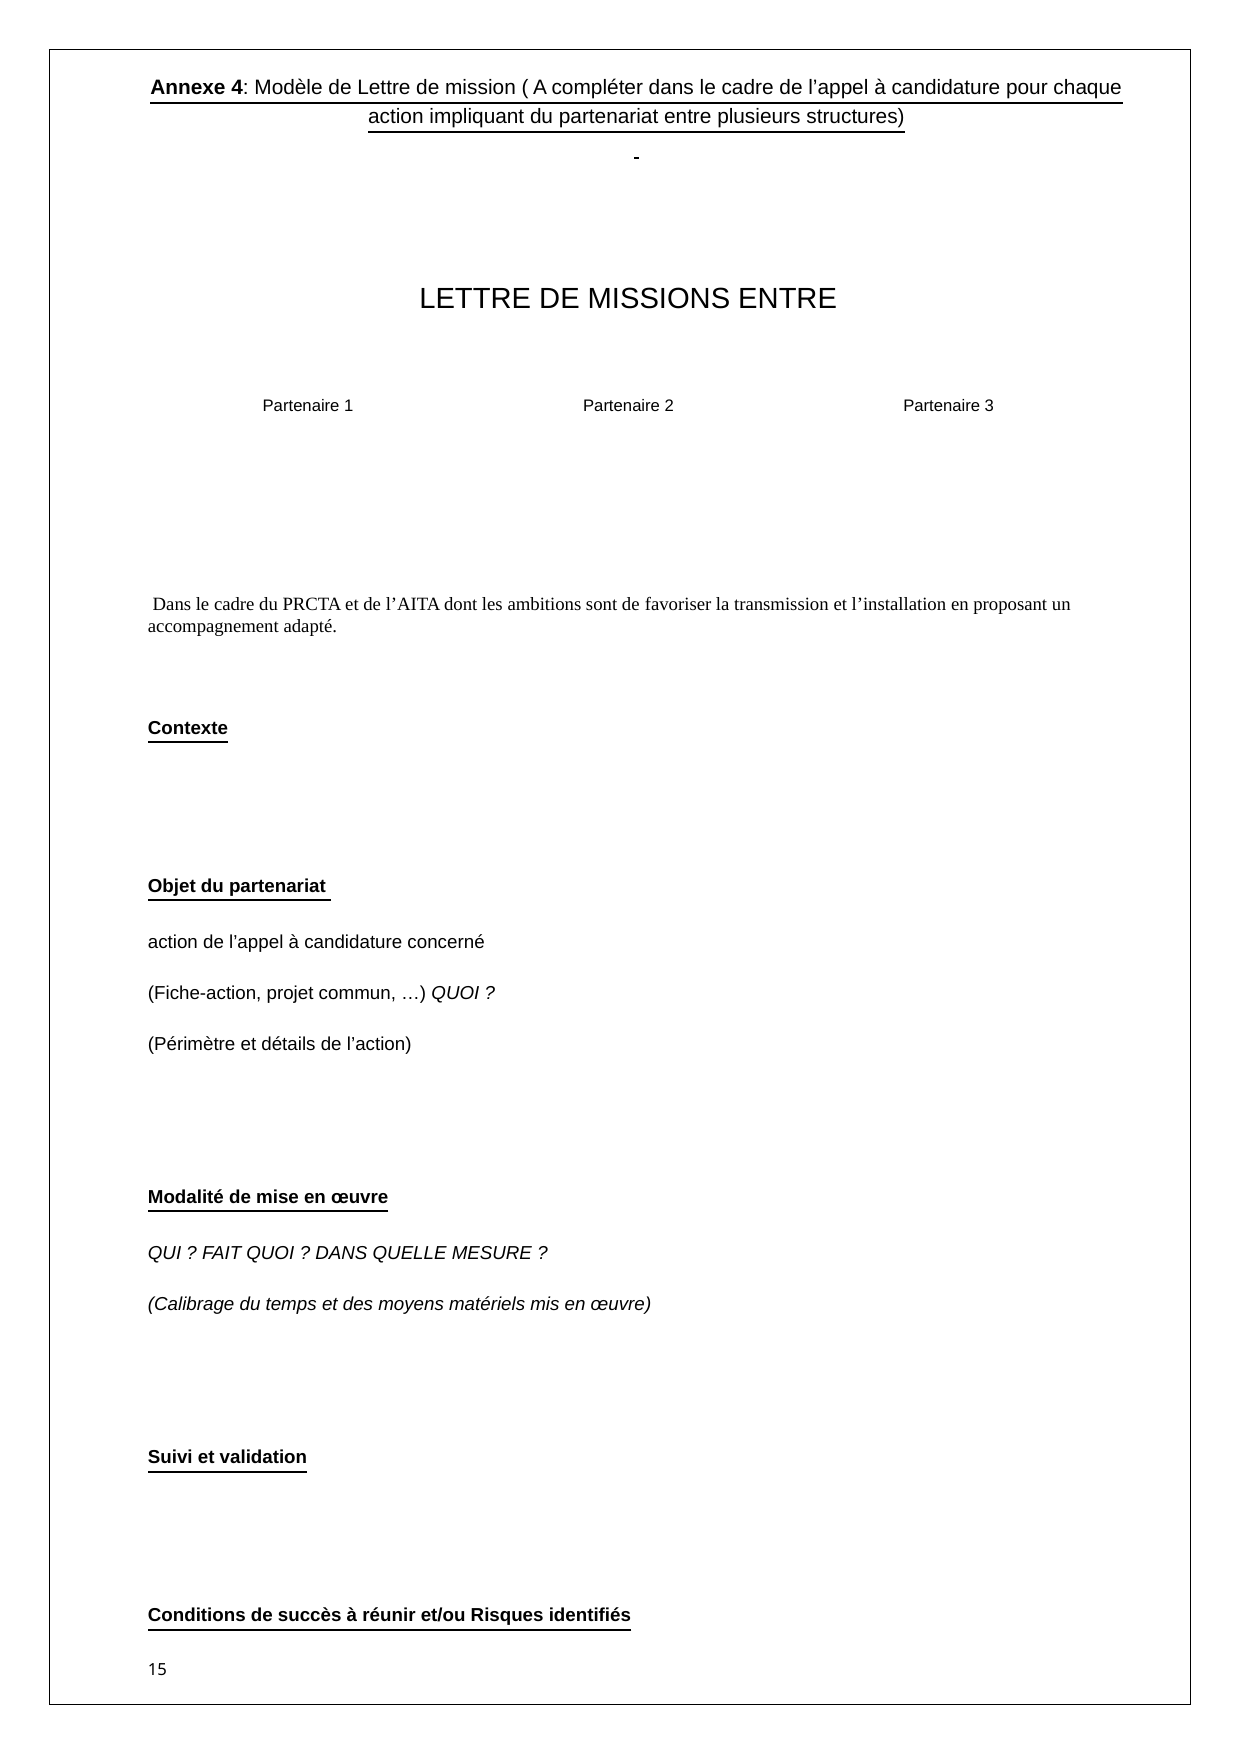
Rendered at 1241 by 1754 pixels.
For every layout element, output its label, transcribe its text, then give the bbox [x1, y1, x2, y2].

table_header LETTRE DE MISSIONS ENTRE [148, 229, 1109, 396]
text (Périmètre et détails de l’action) [148, 1033, 1125, 1054]
text Contexte [148, 717, 1125, 743]
text (Calibrage du temps et des moyens matériels mis en œuvre) [148, 1293, 1125, 1314]
text Conditions de succès à réunir et/ou Risques identifiés [148, 1604, 1125, 1631]
text Objet du partenariat [148, 875, 1125, 901]
text action de l’appel à candidature concerné [148, 931, 1125, 952]
text Dans le cadre du PRCTA et de l’AITA dont les ambitions sont de favoriser la transmission et l’installation en proposant un accompagnement adapté. [148, 593, 1125, 636]
text Suivi et validation [148, 1446, 1125, 1473]
text Annexe 4: Modèle de Lettre de mission ( A compléter dans le cadre de l’appel à candidature pour chaque action impliquant du partenariat entre plusieurs structures) [148, 75, 1125, 133]
text (Fiche-action, projet commun, …) QUOI ? [148, 982, 1125, 1003]
table_cell Partenaire 2 [468, 396, 788, 542]
text QUI ? FAIT QUOI ? DANS QUELLE MESURE ? [148, 1242, 1125, 1263]
text Modalité de mise en œuvre [148, 1186, 1125, 1212]
table_cell Partenaire 3 [788, 396, 1109, 542]
table_cell Partenaire 1 [148, 396, 468, 542]
